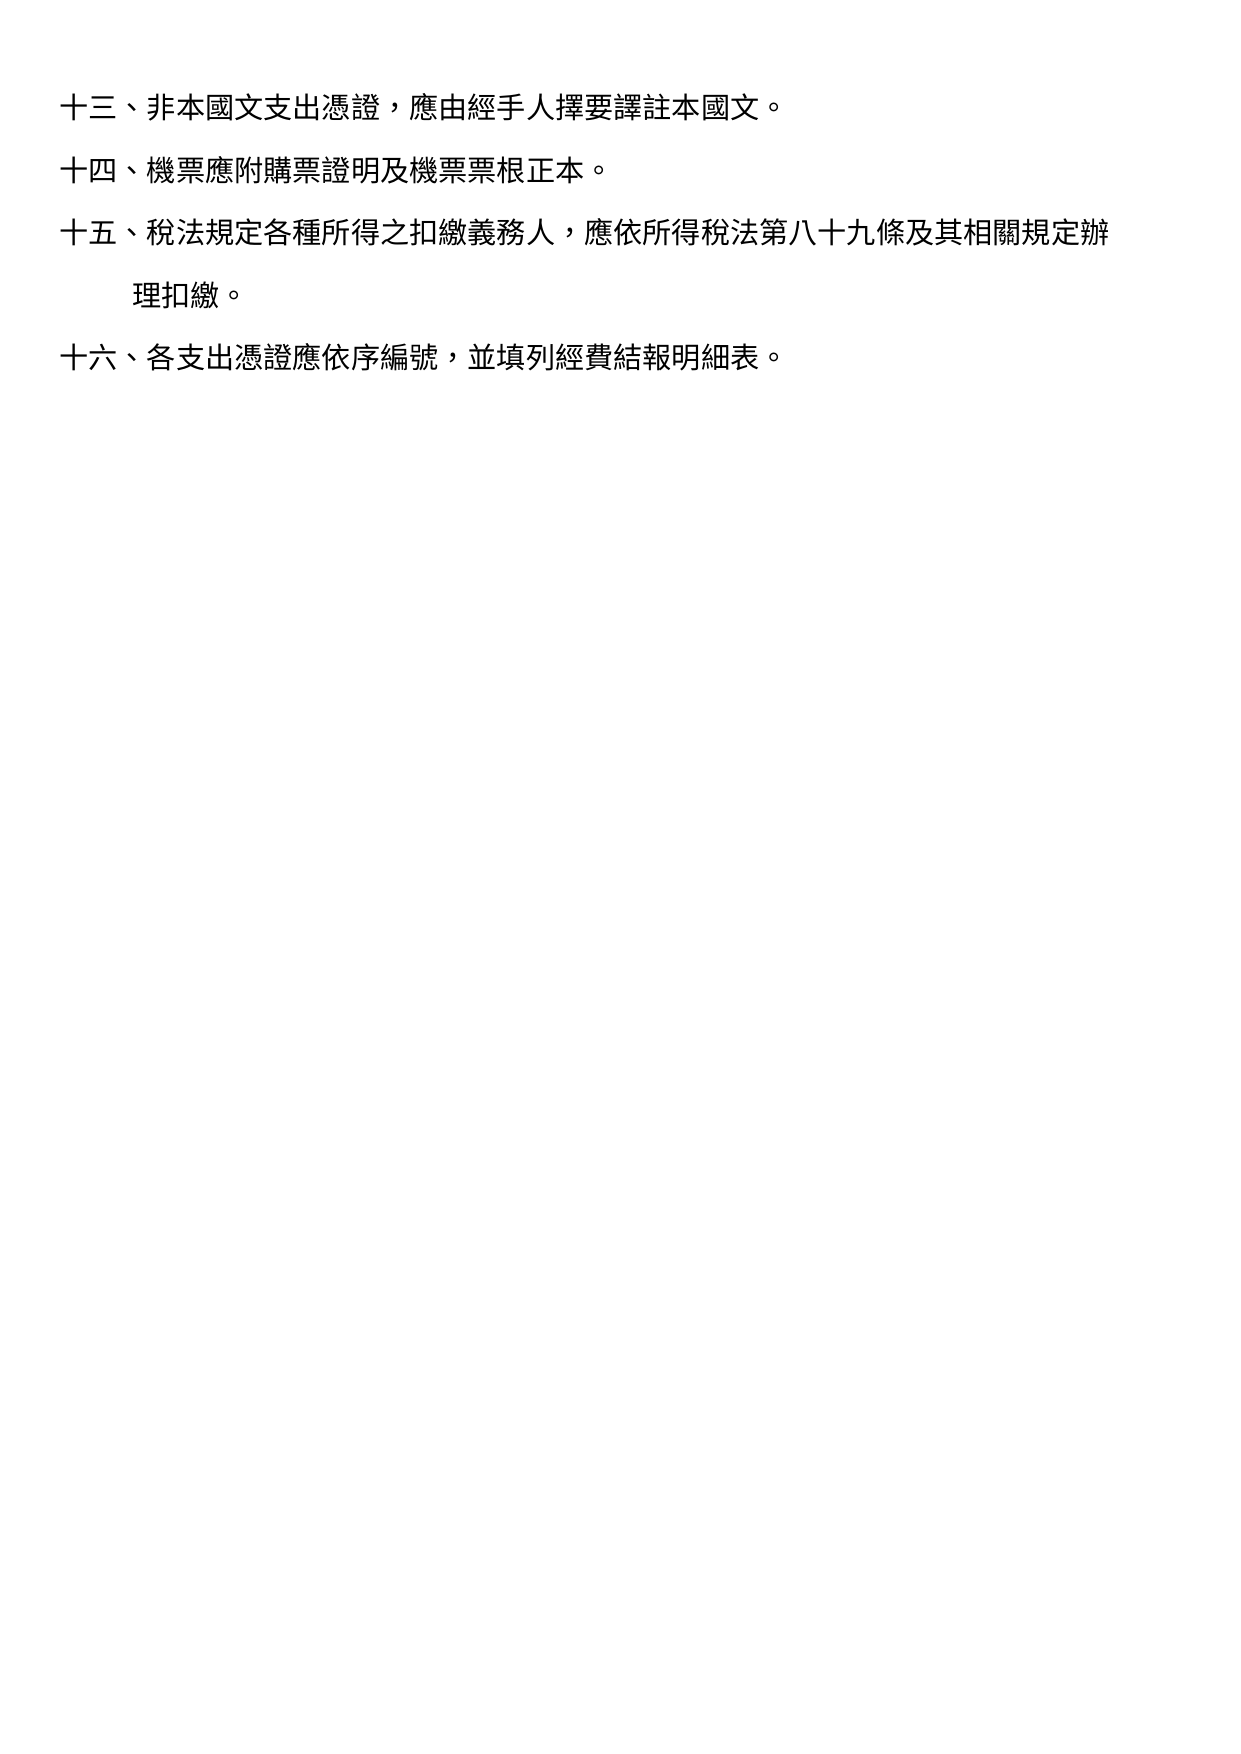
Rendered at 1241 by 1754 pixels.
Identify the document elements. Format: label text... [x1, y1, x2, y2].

text 十四、機票應附購票證明及機票票根正本。 [59, 127, 1049, 189]
text 十六、各支出憑證應依序編號，並填列經費結報明細表。 [59, 314, 1049, 377]
text 十三、非本國文支出憑證，應由經手人擇要譯註本國文。 [59, 64, 1049, 127]
text 十五、稅法規定各種所得之扣繳義務人，應依所得稅法第八十九條及其相關規定辦理扣繳。 [59, 189, 1129, 314]
